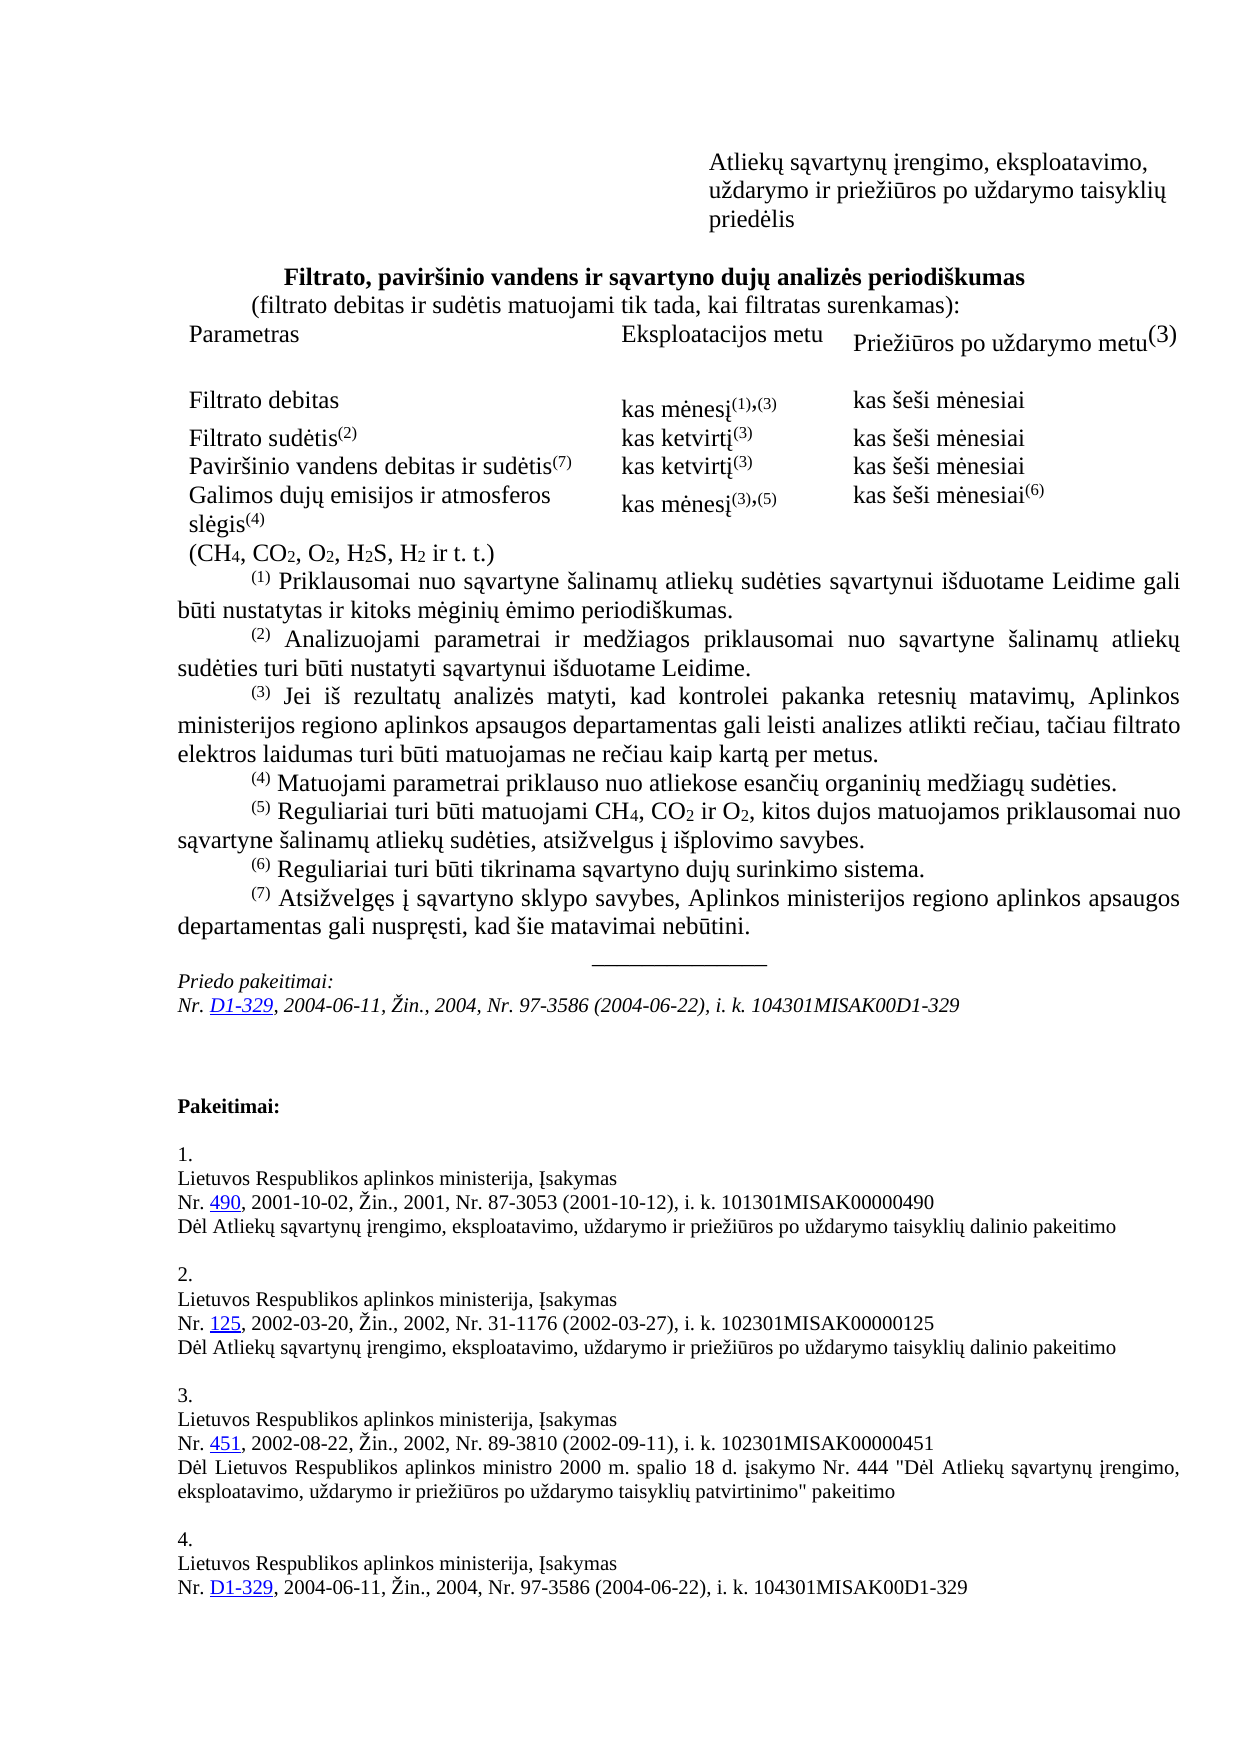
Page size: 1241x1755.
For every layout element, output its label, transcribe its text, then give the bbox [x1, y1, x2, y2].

text Lietuvos Respublikos aplinkos ministerija, Įsakymas [177, 1407, 1181, 1431]
text (2) Analizuojami parametrai ir medžiagos priklausomai nuo sąvartyne šalinamų atliekų sudėties turi būti nustatyti sąvartynui išduotame Leidime. [177, 624, 1181, 681]
table_header Eksploatacijos metu [610, 319, 842, 357]
text Lietuvos Respublikos aplinkos ministerija, Įsakymas [177, 1286, 1181, 1311]
table_cell (CH4, CO2, O2, H2S, H2 ir t. t.) [177, 538, 610, 566]
table_cell kas mėnesį(3),(5) [610, 480, 842, 538]
text Filtrato, paviršinio vandens ir sąvartyno dujų analizės periodiškumas [210, 262, 1181, 291]
text (1) Priklausomai nuo sąvartyne šalinamų atliekų sudėties sąvartynui išduotame Leidime gali būti nustatytas ir kitoks mėginių ėmimo periodiškumas. [177, 566, 1181, 624]
text 3. [177, 1383, 1181, 1407]
text (7) Atsižvelgęs į sąvartyno sklypo savybes, Aplinkos ministerijos regiono aplinkos apsaugos departamentas gali nuspręsti, kad šie matavimai nebūtini. [177, 883, 1181, 940]
table_cell kas ketvirtį(3) [610, 423, 842, 451]
text ______________ [177, 940, 1181, 969]
table_cell [842, 357, 1204, 385]
table_header Priežiūros po uždarymo metu(3) [842, 319, 1204, 357]
table_cell kas mėnesį(1),(3) [610, 385, 842, 423]
table_cell kas ketvirtį(3) [610, 451, 842, 480]
table_cell [177, 357, 610, 385]
table_cell [842, 538, 1204, 566]
text (4) Matuojami parametrai priklauso nuo atliekose esančių organinių medžiagų sudėties. [177, 768, 1181, 796]
table_cell kas šeši mėnesiai [842, 385, 1204, 423]
text priedėlis [177, 204, 1181, 233]
table_cell [610, 538, 842, 566]
table_cell Filtrato sudėtis(2) [177, 423, 610, 451]
table_cell Galimos dujų emisijos ir atmosferos slėgis(4) [177, 480, 610, 538]
table_cell Filtrato debitas [177, 385, 610, 423]
text Nr. 490, 2001-10-02, Žin., 2001, Nr. 87-3053 (2001-10-12), i. k. 101301MISAK00000490 [177, 1190, 1181, 1214]
table_cell kas šeši mėnesiai [842, 451, 1204, 480]
table_cell kas šeši mėnesiai [842, 423, 1204, 451]
text 2. [177, 1262, 1181, 1286]
table_cell [610, 357, 842, 385]
text Dėl Lietuvos Respublikos aplinkos ministro 2000 m. spalio 18 d. įsakymo Nr. 444 "Dėl Atliekų sąvartynų įrengimo, eksploatavimo, uždarymo ir priežiūros po uždarymo taisyklių patvirtinimo" pakeitimo [177, 1455, 1181, 1503]
text Lietuvos Respublikos aplinkos ministerija, Įsakymas [177, 1551, 1181, 1575]
table_cell Paviršinio vandens debitas ir sudėtis(7) [177, 451, 610, 480]
text (6) Reguliariai turi būti tikrinama sąvartyno dujų surinkimo sistema. [177, 854, 1181, 883]
text Lietuvos Respublikos aplinkos ministerija, Įsakymas [177, 1166, 1181, 1190]
text Dėl Atliekų sąvartynų įrengimo, eksploatavimo, uždarymo ir priežiūros po uždarymo taisyklių dalinio pakeitimo [177, 1334, 1181, 1359]
text Dėl Atliekų sąvartynų įrengimo, eksploatavimo, uždarymo ir priežiūros po uždarymo taisyklių dalinio pakeitimo [177, 1214, 1181, 1238]
text uždarymo ir priežiūros po uždarymo taisyklių [177, 176, 1181, 204]
text Atliekų sąvartynų įrengimo, eksploatavimo, [177, 147, 1181, 176]
table_header Parametras [177, 319, 610, 357]
text 1. [177, 1142, 1181, 1166]
text 4. [177, 1527, 1181, 1551]
text (5) Reguliariai turi būti matuojami CH4, CO2 ir O2, kitos dujos matuojamos priklausomai nuo sąvartyne šalinamų atliekų sudėties, atsižvelgus į išplovimo savybes. [177, 796, 1181, 854]
text (3) Jei iš rezultatų analizės matyti, kad kontrolei pakanka retesnių matavimų, Aplinkos ministerijos regiono aplinkos apsaugos departamentas gali leisti analizes atlikti rečiau, tačiau filtrato elektros laidumas turi būti matuojamas ne rečiau kaip kartą per metus. [177, 681, 1181, 768]
text Nr. D1-329, 2004-06-11, Žin., 2004, Nr. 97-3586 (2004-06-22), i. k. 104301MISAK00D1-329 [177, 1575, 1181, 1599]
text Nr. 125, 2002-03-20, Žin., 2002, Nr. 31-1176 (2002-03-27), i. k. 102301MISAK00000125 [177, 1311, 1181, 1334]
text Pakeitimai: [177, 1094, 1181, 1118]
text Nr. 451, 2002-08-22, Žin., 2002, Nr. 89-3810 (2002-09-11), i. k. 102301MISAK00000451 [177, 1431, 1181, 1455]
text Priedo pakeitimai: [177, 969, 1181, 993]
text Nr. D1-329, 2004-06-11, Žin., 2004, Nr. 97-3586 (2004-06-22), i. k. 104301MISAK00D1-329 [177, 993, 1181, 1017]
table_cell kas šeši mėnesiai(6) [842, 480, 1204, 538]
text (filtrato debitas ir sudėtis matuojami tik tada, kai filtratas surenkamas): [177, 291, 1181, 319]
